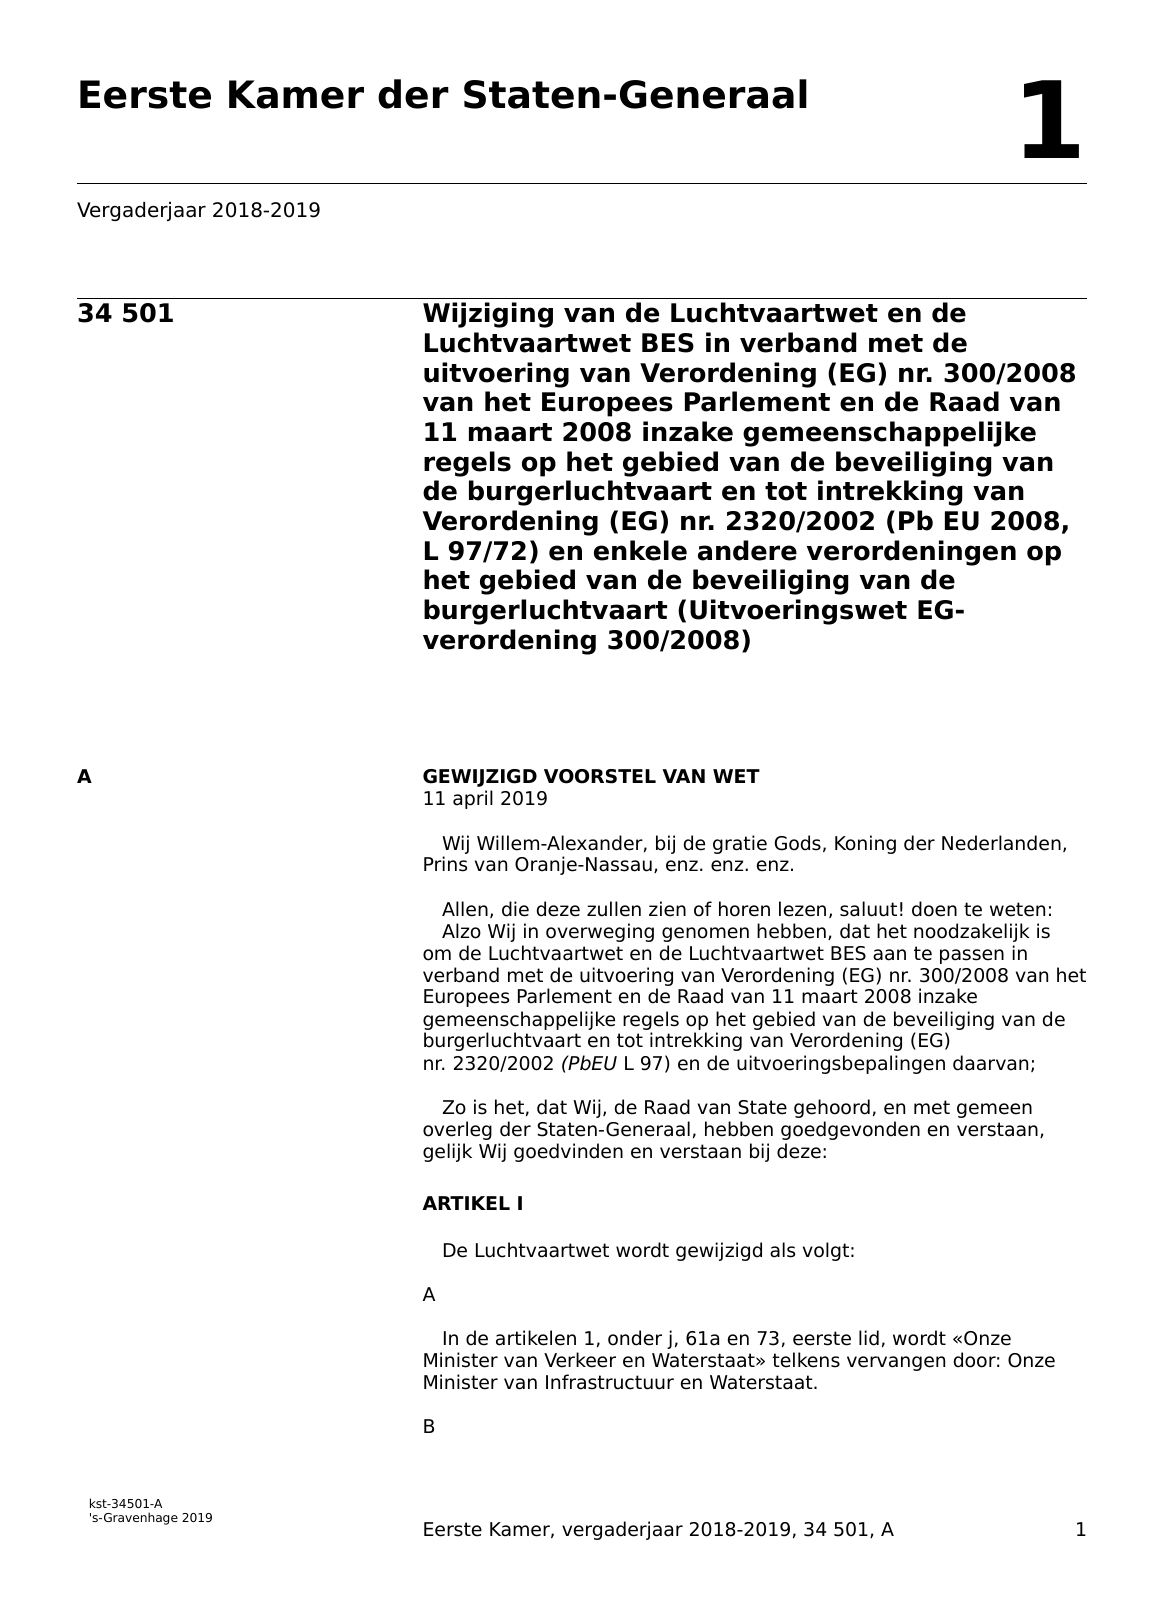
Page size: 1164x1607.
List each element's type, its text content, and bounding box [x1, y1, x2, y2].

text B [422, 1416, 1087, 1438]
table_cell Vergaderjaar 2018-2019 [77, 184, 1087, 298]
text In de artikelen 1, onder j, 61a en 73, eerste lid, wordt «Onze Minister van Verkeer en Waterstaat» telkens vervangen door: Onze Minister van Infrastructuur en Waterstaat. [422, 1328, 1087, 1394]
table_header 1 [886, 59, 1087, 183]
subtitle A GEWIJZIGD VOORSTEL VAN WET [77, 766, 1087, 788]
text A [422, 1284, 1087, 1306]
text 's-Gravenhage 2019 [88, 1511, 323, 1525]
text Wij Willem-Alexander, bij de gratie Gods, Koning der Nederlanden, Prins van Oranje-Nassau, enz. enz. enz. [422, 832, 1087, 876]
text Allen, die deze zullen zien of horen lezen, saluut! doen te weten: [422, 898, 1087, 921]
text 11 april 2019 [422, 788, 1087, 810]
text De Luchtvaartwet wordt gewijzigd als volgt: [422, 1239, 1087, 1261]
table_header Eerste Kamer der Staten-Generaal [77, 59, 886, 183]
text kst-34501-A [88, 1497, 323, 1511]
subtitle 34 501 Wijziging van de Luchtvaartwet en de Luchtvaartwet BES in verband met de uitvoering van Verordening (EG) nr. 300/2008 van het Europees Parlement en de Raad van 11 maart 2008 inzake gemeenschappelijke regels op het gebied van de beveiliging van de burgerluchtvaart en tot intrekking van Verordening (EG) nr. 2320/2002 (Pb EU 2008, L 97/72) en enkele andere verordeningen op het gebied van de beveiliging van de burgerluchtvaart (Uitvoeringswet EG-verordening 300/2008) [77, 299, 1087, 655]
subtitle ARTIKEL I [422, 1192, 1087, 1214]
text Alzo Wij in overweging genomen hebben, dat het noodzakelijk is om de Luchtvaartwet en de Luchtvaartwet BES aan te passen in verband met de uitvoering van Verordening (EG) nr. 300/2008 van het Europees Parlement en de Raad van 11 maart 2008 inzake gemeenschappelijke regels op het gebied van de beveiliging van de burgerluchtvaart en tot intrekking van Verordening (EG) nr. 2320/2002 (PbEU L 97) en de uitvoeringsbepalingen daarvan; [422, 921, 1087, 1074]
text Zo is het, dat Wij, de Raad van State gehoord, en met gemeen overleg der Staten-Generaal, hebben goedgevonden en verstaan, gelijk Wij goedvinden en verstaan bij deze: [422, 1097, 1087, 1162]
